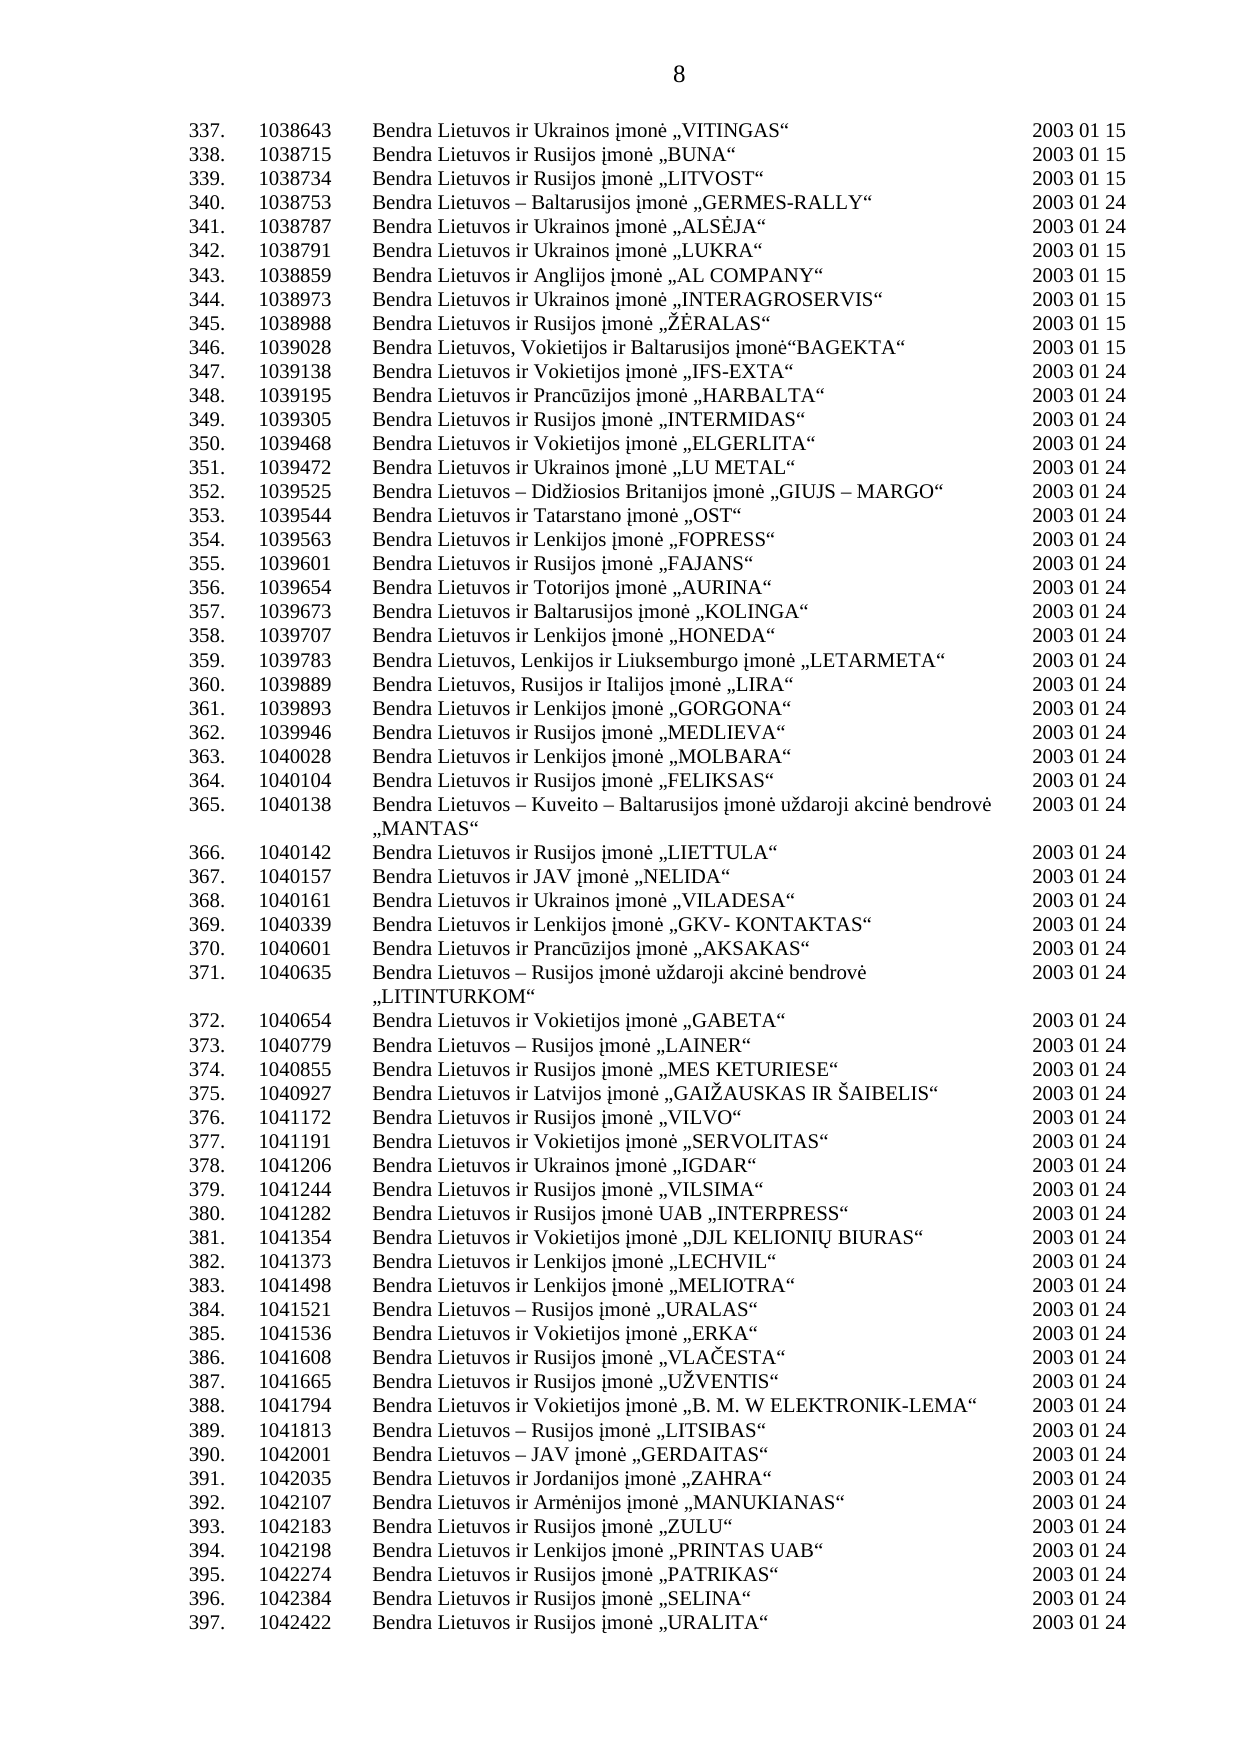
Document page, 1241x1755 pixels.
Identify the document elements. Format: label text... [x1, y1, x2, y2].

table_cell 1038753 [247, 190, 361, 214]
table_cell 2003 01 24 [1021, 1538, 1181, 1562]
table_cell 1041172 [247, 1105, 361, 1129]
table_cell Bendra Lietuvos ir Rusijos įmonė „MES KETURIESE“ [361, 1057, 1021, 1081]
table_cell 2003 01 15 [1021, 311, 1181, 335]
table_cell Bendra Lietuvos ir Ukrainos įmonė „LUKRA“ [361, 239, 1021, 262]
table_cell 354. [177, 527, 247, 551]
table_cell 2003 01 24 [1021, 720, 1181, 744]
table_cell 2003 01 24 [1021, 624, 1181, 647]
table_cell 2003 01 24 [1021, 960, 1181, 1008]
table_cell Bendra Lietuvos – Rusijos įmonė „URALAS“ [361, 1297, 1021, 1321]
table_cell 2003 01 24 [1021, 1033, 1181, 1057]
table_cell 395. [177, 1562, 247, 1586]
table_cell Bendra Lietuvos ir Ukrainos įmonė „VILADESA“ [361, 888, 1021, 912]
table_cell 345. [177, 311, 247, 335]
table_cell 1039889 [247, 672, 361, 696]
table_cell Bendra Lietuvos ir Vokietijos įmonė „GABETA“ [361, 1009, 1021, 1032]
table_cell 347. [177, 359, 247, 383]
table_cell 364. [177, 768, 247, 792]
table_cell 377. [177, 1129, 247, 1153]
table_cell Bendra Lietuvos – Rusijos įmonė uždaroji akcinė bendrovė „LITINTURKOM“ [361, 960, 1021, 1008]
table_cell 1042422 [247, 1610, 361, 1634]
table_cell 385. [177, 1321, 247, 1345]
table_cell 2003 01 15 [1021, 239, 1181, 262]
table_cell 359. [177, 648, 247, 672]
table_cell 2003 01 24 [1021, 1466, 1181, 1490]
table_cell 1041536 [247, 1321, 361, 1345]
table_cell 1039707 [247, 624, 361, 647]
table_cell 1040927 [247, 1081, 361, 1105]
table_cell 2003 01 24 [1021, 599, 1181, 623]
table_cell 2003 01 24 [1021, 431, 1181, 455]
table_cell 361. [177, 696, 247, 720]
table_cell 2003 01 15 [1021, 142, 1181, 166]
table_cell 1039472 [247, 455, 361, 479]
table_cell Bendra Lietuvos ir Armėnijos įmonė „MANUKIANAS“ [361, 1490, 1021, 1514]
table_cell Bendra Lietuvos – Rusijos įmonė „LAINER“ [361, 1033, 1021, 1057]
table_cell 2003 01 15 [1021, 287, 1181, 311]
table_cell 348. [177, 383, 247, 407]
table_cell 358. [177, 624, 247, 647]
table_cell 1040855 [247, 1057, 361, 1081]
table_cell 360. [177, 672, 247, 696]
table_cell 2003 01 24 [1021, 672, 1181, 696]
table_cell Bendra Lietuvos ir Vokietijos įmonė „SERVOLITAS“ [361, 1129, 1021, 1153]
table_cell 2003 01 24 [1021, 455, 1181, 479]
table_cell 340. [177, 190, 247, 214]
table_cell 350. [177, 431, 247, 455]
table_cell 1040157 [247, 864, 361, 888]
table_cell 1039946 [247, 720, 361, 744]
table_cell 1040161 [247, 888, 361, 912]
table_cell 341. [177, 214, 247, 238]
table_cell 351. [177, 455, 247, 479]
table_cell Bendra Lietuvos – Kuveito – Baltarusijos įmonė uždaroji akcinė bendrovė „MANTAS“ [361, 792, 1021, 840]
table_cell Bendra Lietuvos ir Rusijos įmonė UAB „INTERPRESS“ [361, 1201, 1021, 1225]
table_cell 1041794 [247, 1394, 361, 1417]
table_cell 1042384 [247, 1586, 361, 1610]
table_cell 1038988 [247, 311, 361, 335]
table_cell 1041206 [247, 1153, 361, 1177]
table_cell 338. [177, 142, 247, 166]
table_cell Bendra Lietuvos ir Rusijos įmonė „ZULU“ [361, 1514, 1021, 1538]
table_cell 1039305 [247, 407, 361, 431]
table_cell 1039195 [247, 383, 361, 407]
table_cell 357. [177, 599, 247, 623]
table_cell 1041191 [247, 1129, 361, 1153]
table_cell 1041282 [247, 1201, 361, 1225]
table_cell Bendra Lietuvos ir JAV įmonė „NELIDA“ [361, 864, 1021, 888]
table_cell 2003 01 24 [1021, 1394, 1181, 1417]
table_cell Bendra Lietuvos, Rusijos ir Italijos įmonė „LIRA“ [361, 672, 1021, 696]
table_cell 352. [177, 479, 247, 503]
table_cell 2003 01 15 [1021, 335, 1181, 359]
table_cell 2003 01 24 [1021, 1249, 1181, 1273]
table_cell 1041354 [247, 1225, 361, 1249]
table_cell 1039893 [247, 696, 361, 720]
table_cell 388. [177, 1394, 247, 1417]
table_cell 2003 01 24 [1021, 1514, 1181, 1538]
table_cell 2003 01 24 [1021, 936, 1181, 960]
table_cell Bendra Lietuvos ir Rusijos įmonė „INTERMIDAS“ [361, 407, 1021, 431]
table_cell Bendra Lietuvos ir Prancūzijos įmonė „HARBALTA“ [361, 383, 1021, 407]
table_cell 392. [177, 1490, 247, 1514]
table_cell Bendra Lietuvos ir Lenkijos įmonė „MOLBARA“ [361, 744, 1021, 768]
table_cell 1040339 [247, 912, 361, 936]
table_cell 2003 01 24 [1021, 888, 1181, 912]
table_cell Bendra Lietuvos ir Ukrainos įmonė „IGDAR“ [361, 1153, 1021, 1177]
table_cell Bendra Lietuvos ir Rusijos įmonė „LIETTULA“ [361, 840, 1021, 864]
table_cell 387. [177, 1369, 247, 1393]
table_cell 2003 01 24 [1021, 407, 1181, 431]
table_cell 2003 01 24 [1021, 503, 1181, 527]
table_cell 1039028 [247, 335, 361, 359]
table_cell 1039525 [247, 479, 361, 503]
table_cell Bendra Lietuvos ir Tatarstano įmonė „OST“ [361, 503, 1021, 527]
table_cell 2003 01 24 [1021, 1345, 1181, 1369]
table_cell 2003 01 24 [1021, 744, 1181, 768]
table_cell 379. [177, 1177, 247, 1201]
table_cell 370. [177, 936, 247, 960]
table_cell 381. [177, 1225, 247, 1249]
table_cell 1039468 [247, 431, 361, 455]
table_cell 368. [177, 888, 247, 912]
table_cell 1040779 [247, 1033, 361, 1057]
table_cell Bendra Lietuvos ir Vokietijos įmonė „B. M. W ELEKTRONIK-LEMA“ [361, 1394, 1021, 1417]
table_cell 369. [177, 912, 247, 936]
table_cell Bendra Lietuvos – Baltarusijos įmonė „GERMES-RALLY“ [361, 190, 1021, 214]
table_cell Bendra Lietuvos ir Lenkijos įmonė „HONEDA“ [361, 624, 1021, 647]
table_cell 374. [177, 1057, 247, 1081]
table_cell 2003 01 24 [1021, 1369, 1181, 1393]
table_cell 2003 01 24 [1021, 551, 1181, 575]
table_cell 343. [177, 263, 247, 287]
table_cell 372. [177, 1009, 247, 1032]
table_cell 2003 01 24 [1021, 1586, 1181, 1610]
table_cell Bendra Lietuvos ir Ukrainos įmonė „LU METAL“ [361, 455, 1021, 479]
table_cell 2003 01 24 [1021, 912, 1181, 936]
table_cell 2003 01 24 [1021, 1297, 1181, 1321]
table_cell 2003 01 15 [1021, 118, 1181, 142]
table_cell 375. [177, 1081, 247, 1105]
table_cell Bendra Lietuvos ir Rusijos įmonė „VILVO“ [361, 1105, 1021, 1129]
table_cell 2003 01 24 [1021, 1321, 1181, 1345]
table_cell Bendra Lietuvos ir Ukrainos įmonė „VITINGAS“ [361, 118, 1021, 142]
table_cell 382. [177, 1249, 247, 1273]
table_cell Bendra Lietuvos ir Jordanijos įmonė „ZAHRA“ [361, 1466, 1021, 1490]
table_cell 2003 01 24 [1021, 527, 1181, 551]
table_cell 389. [177, 1418, 247, 1442]
table_cell 2003 01 24 [1021, 1153, 1181, 1177]
table_cell Bendra Lietuvos – Didžiosios Britanijos įmonė „GIUJS – MARGO“ [361, 479, 1021, 503]
table_cell 2003 01 15 [1021, 166, 1181, 190]
table_cell 396. [177, 1586, 247, 1610]
table_cell 378. [177, 1153, 247, 1177]
table_cell 1042107 [247, 1490, 361, 1514]
table_cell 337. [177, 118, 247, 142]
table_cell Bendra Lietuvos ir Vokietijos įmonė „ELGERLITA“ [361, 431, 1021, 455]
table_cell 1039544 [247, 503, 361, 527]
table_cell 1039563 [247, 527, 361, 551]
table_cell 1041813 [247, 1418, 361, 1442]
table_cell 2003 01 24 [1021, 1610, 1181, 1634]
table_cell 2003 01 24 [1021, 1442, 1181, 1466]
table_cell 2003 01 24 [1021, 1562, 1181, 1586]
table_cell 2003 01 24 [1021, 1418, 1181, 1442]
table_cell Bendra Lietuvos ir Anglijos įmonė „AL COMPANY“ [361, 263, 1021, 287]
table_cell 386. [177, 1345, 247, 1369]
table_cell 349. [177, 407, 247, 431]
table_cell Bendra Lietuvos – JAV įmonė „GERDAITAS“ [361, 1442, 1021, 1466]
table_cell 339. [177, 166, 247, 190]
table_cell 1038973 [247, 287, 361, 311]
table_cell 353. [177, 503, 247, 527]
table_cell Bendra Lietuvos ir Vokietijos įmonė „DJL KELIONIŲ BIURAS“ [361, 1225, 1021, 1249]
table_cell 2003 01 24 [1021, 1057, 1181, 1081]
table_cell Bendra Lietuvos ir Rusijos įmonė „VILSIMA“ [361, 1177, 1021, 1201]
table_cell 376. [177, 1105, 247, 1129]
table_cell 2003 01 24 [1021, 214, 1181, 238]
table_cell Bendra Lietuvos ir Rusijos įmonė „VLAČESTA“ [361, 1345, 1021, 1369]
table_cell Bendra Lietuvos ir Vokietijos įmonė „ERKA“ [361, 1321, 1021, 1345]
table_cell Bendra Lietuvos – Rusijos įmonė „LITSIBAS“ [361, 1418, 1021, 1442]
table_cell 1041521 [247, 1297, 361, 1321]
table_cell 1042198 [247, 1538, 361, 1562]
table_cell 2003 01 24 [1021, 1129, 1181, 1153]
table_cell 356. [177, 575, 247, 599]
table_cell Bendra Lietuvos ir Lenkijos įmonė „PRINTAS UAB“ [361, 1538, 1021, 1562]
table_cell 1038859 [247, 263, 361, 287]
table_cell 1038643 [247, 118, 361, 142]
table_cell 390. [177, 1442, 247, 1466]
table_cell 1038734 [247, 166, 361, 190]
table_cell Bendra Lietuvos ir Rusijos įmonė „UŽVENTIS“ [361, 1369, 1021, 1393]
table_cell Bendra Lietuvos ir Lenkijos įmonė „MELIOTRA“ [361, 1273, 1021, 1297]
table_cell Bendra Lietuvos ir Ukrainos įmonė „INTERAGROSERVIS“ [361, 287, 1021, 311]
table_cell Bendra Lietuvos ir Rusijos įmonė „MEDLIEVA“ [361, 720, 1021, 744]
table_cell 355. [177, 551, 247, 575]
table_cell 342. [177, 239, 247, 262]
table_cell 2003 01 24 [1021, 696, 1181, 720]
table_cell 1042274 [247, 1562, 361, 1586]
table_cell 371. [177, 960, 247, 1008]
table_cell 1042001 [247, 1442, 361, 1466]
table_cell 2003 01 24 [1021, 648, 1181, 672]
table_cell 366. [177, 840, 247, 864]
table_cell 2003 01 24 [1021, 1225, 1181, 1249]
table_cell 2003 01 24 [1021, 1105, 1181, 1129]
table_cell Bendra Lietuvos, Lenkijos ir Liuksemburgo įmonė „LETARMETA“ [361, 648, 1021, 672]
table_cell 2003 01 24 [1021, 190, 1181, 214]
table_cell 1038715 [247, 142, 361, 166]
table_cell 2003 01 24 [1021, 864, 1181, 888]
table_cell 2003 01 24 [1021, 479, 1181, 503]
table_cell 2003 01 24 [1021, 792, 1181, 840]
table_cell 1041498 [247, 1273, 361, 1297]
table_cell Bendra Lietuvos ir Rusijos įmonė „URALITA“ [361, 1610, 1021, 1634]
table_cell 367. [177, 864, 247, 888]
table_cell 1040635 [247, 960, 361, 1008]
table_cell 1041244 [247, 1177, 361, 1201]
table_cell 1039138 [247, 359, 361, 383]
table_cell 1040601 [247, 936, 361, 960]
table_cell Bendra Lietuvos ir Baltarusijos įmonė „KOLINGA“ [361, 599, 1021, 623]
table_cell 1039783 [247, 648, 361, 672]
table_cell 2003 01 24 [1021, 1273, 1181, 1297]
table_cell Bendra Lietuvos ir Rusijos įmonė „ŽĖRALAS“ [361, 311, 1021, 335]
table_cell 2003 01 24 [1021, 768, 1181, 792]
table_cell Bendra Lietuvos ir Rusijos įmonė „LITVOST“ [361, 166, 1021, 190]
table_cell 2003 01 24 [1021, 359, 1181, 383]
table_cell 2003 01 24 [1021, 1177, 1181, 1201]
table_cell 2003 01 24 [1021, 575, 1181, 599]
table_cell 363. [177, 744, 247, 768]
table_cell 2003 01 24 [1021, 1490, 1181, 1514]
table_cell 1041665 [247, 1369, 361, 1393]
table_cell 1039673 [247, 599, 361, 623]
table_cell Bendra Lietuvos ir Rusijos įmonė „BUNA“ [361, 142, 1021, 166]
table_cell 373. [177, 1033, 247, 1057]
table_cell 1038791 [247, 239, 361, 262]
table_cell 1040104 [247, 768, 361, 792]
table_cell 1039654 [247, 575, 361, 599]
table_cell 1041608 [247, 1345, 361, 1369]
table_cell 393. [177, 1514, 247, 1538]
table_cell 344. [177, 287, 247, 311]
table_cell 365. [177, 792, 247, 840]
table_cell 2003 01 15 [1021, 263, 1181, 287]
table_cell Bendra Lietuvos ir Totorijos įmonė „AURINA“ [361, 575, 1021, 599]
table_cell 1038787 [247, 214, 361, 238]
table_cell 2003 01 24 [1021, 383, 1181, 407]
table_cell Bendra Lietuvos ir Vokietijos įmonė „IFS-EXTA“ [361, 359, 1021, 383]
table_cell 1040142 [247, 840, 361, 864]
table_cell 1040028 [247, 744, 361, 768]
table_cell 394. [177, 1538, 247, 1562]
table_cell 1042035 [247, 1466, 361, 1490]
table_cell 2003 01 24 [1021, 1009, 1181, 1032]
table_cell 1042183 [247, 1514, 361, 1538]
table_cell Bendra Lietuvos ir Rusijos įmonė „FELIKSAS“ [361, 768, 1021, 792]
table_cell 2003 01 24 [1021, 1081, 1181, 1105]
table_cell Bendra Lietuvos ir Lenkijos įmonė „FOPRESS“ [361, 527, 1021, 551]
table_cell Bendra Lietuvos ir Rusijos įmonė „FAJANS“ [361, 551, 1021, 575]
table_cell Bendra Lietuvos, Vokietijos ir Baltarusijos įmonė“BAGEKTA“ [361, 335, 1021, 359]
table_cell Bendra Lietuvos ir Latvijos įmonė „GAIŽAUSKAS IR ŠAIBELIS“ [361, 1081, 1021, 1105]
table_cell Bendra Lietuvos ir Rusijos įmonė „PATRIKAS“ [361, 1562, 1021, 1586]
table_cell 2003 01 24 [1021, 1201, 1181, 1225]
table_cell Bendra Lietuvos ir Lenkijos įmonė „GKV- KONTAKTAS“ [361, 912, 1021, 936]
table_cell 397. [177, 1610, 247, 1634]
table_cell 362. [177, 720, 247, 744]
table_cell Bendra Lietuvos ir Prancūzijos įmonė „AKSAKAS“ [361, 936, 1021, 960]
table_cell 1040138 [247, 792, 361, 840]
table_cell Bendra Lietuvos ir Lenkijos įmonė „GORGONA“ [361, 696, 1021, 720]
table_cell 391. [177, 1466, 247, 1490]
table_cell 380. [177, 1201, 247, 1225]
table_cell Bendra Lietuvos ir Lenkijos įmonė „LECHVIL“ [361, 1249, 1021, 1273]
table_cell Bendra Lietuvos ir Ukrainos įmonė „ALSĖJA“ [361, 214, 1021, 238]
table_cell Bendra Lietuvos ir Rusijos įmonė „SELINA“ [361, 1586, 1021, 1610]
table_cell 1040654 [247, 1009, 361, 1032]
table_cell 1041373 [247, 1249, 361, 1273]
table_cell 384. [177, 1297, 247, 1321]
table_cell 1039601 [247, 551, 361, 575]
table_cell 346. [177, 335, 247, 359]
table_cell 2003 01 24 [1021, 840, 1181, 864]
table_cell 383. [177, 1273, 247, 1297]
